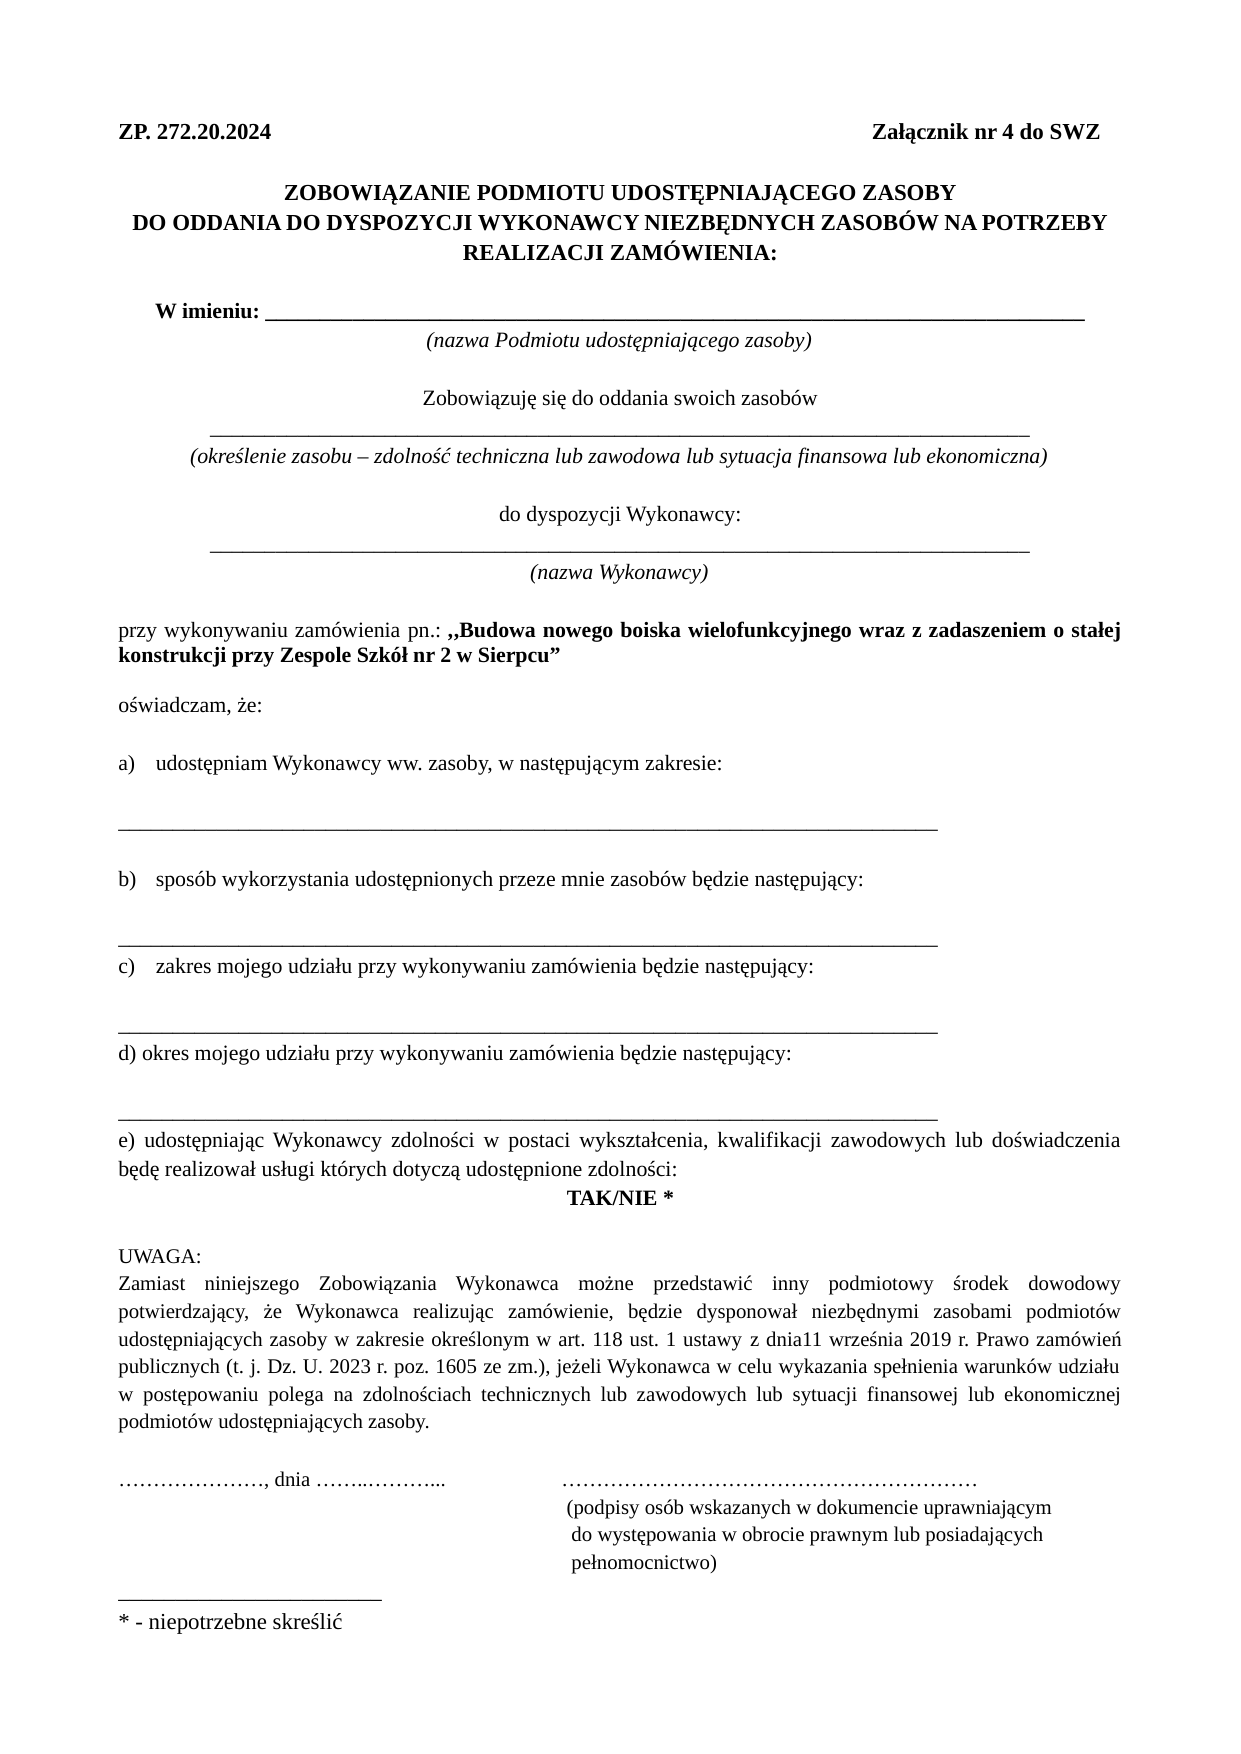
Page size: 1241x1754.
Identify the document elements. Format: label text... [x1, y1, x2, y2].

text Zamiast niniejszego Zobowiązania Wykonawca możne przedstawić inny podmiotowy środek dowodowy potwierdzający, że Wykonawca realizując zamówienie, będzie dysponował niezbędnymi zasobami podmiotów udostępniających zasoby w zakresie określonym w art. 118 ust. 1 ustawy z dnia11 września 2019 r. Prawo zamówień publicznych (t. j. Dz. U. 2023 r. poz. 1605 ze zm.), jeżeli Wykonawca w celu wykazania spełnienia warunków udziału w postępowaniu polega na zdolnościach technicznych lub zawodowych lub sytuacji finansowej lub ekonomicznej podmiotów udostępniających zasoby. [118, 1271, 1122, 1433]
text TAK/NIE * [118, 1184, 1122, 1210]
text (podpisy osób wskazanych w dokumencie uprawniającym [118, 1495, 1122, 1519]
text ZOBOWIĄZANIE PODMIOTU UDOSTĘPNIAJĄCEGO ZASOBY [118, 178, 1122, 205]
text do dyspozycji Wykonawcy: [118, 501, 1122, 526]
text ZP. 272.20.2024 Załącznik nr 4 do SWZ [118, 118, 1122, 144]
text …………………, dnia ……..………... …………………………………………………… [118, 1467, 1122, 1491]
list udostępniam Wykonawcy ww. zasoby, w następującym zakresie: [118, 750, 1122, 775]
text UWAGA: [118, 1244, 1122, 1268]
text przy wykonywaniu zamówienia pn.: ,,Budowa nowego boiska wielofunkcyjnego wraz z zadaszeniem o stałej konstrukcji przy Zespole Szkół nr 2 w Sierpcu” [118, 617, 1122, 667]
text e) udostępniając Wykonawcy zdolności w postaci wykształcenia, kwalifikacji zawodowych lub doświadczenia będę realizował usługi których dotyczą udostępnione zdolności: [118, 1127, 1122, 1181]
text ___________________________________________________________________________ [118, 808, 1122, 833]
text (nazwa Podmiotu udostępniającego zasoby) [118, 327, 1122, 352]
text pełnomocnictwo) [118, 1550, 1122, 1574]
text W imieniu: ___________________________________________________________________________ [118, 298, 1122, 323]
text oświadczam, że: [118, 692, 1122, 717]
text d) okres mojego udziału przy wykonywaniu zamówienia będzie następujący: [118, 1040, 1122, 1065]
text ___________________________________________________________________________ [118, 414, 1122, 439]
text ___________________________________________________________________________ [118, 924, 1122, 949]
text * - niepotrzebne skreślić [118, 1608, 1122, 1634]
list zakres mojego udziału przy wykonywaniu zamówienia będzie następujący: [118, 953, 1122, 978]
text (określenie zasobu – zdolność techniczna lub zawodowa lub sytuacja finansowa lub ekonomiczna) [118, 443, 1122, 468]
text do występowania w obrocie prawnym lub posiadających [118, 1522, 1122, 1546]
text ___________________________________________________________________________ [118, 1011, 1122, 1036]
text _______________________ [118, 1578, 1122, 1604]
list sposób wykorzystania udostępnionych przeze mnie zasobów będzie następujący: [118, 866, 1122, 891]
text (nazwa Wykonawcy) [118, 559, 1122, 584]
text ___________________________________________________________________________ [118, 1098, 1122, 1123]
text DO ODDANIA DO DYSPOZYCJI WYKONAWCY NIEZBĘDNYCH ZASOBÓW NA POTRZEBY REALIZACJI ZAMÓWIENIA: [118, 209, 1122, 265]
text ___________________________________________________________________________ [118, 530, 1122, 555]
text Zobowiązuję się do oddania swoich zasobów [118, 385, 1122, 410]
